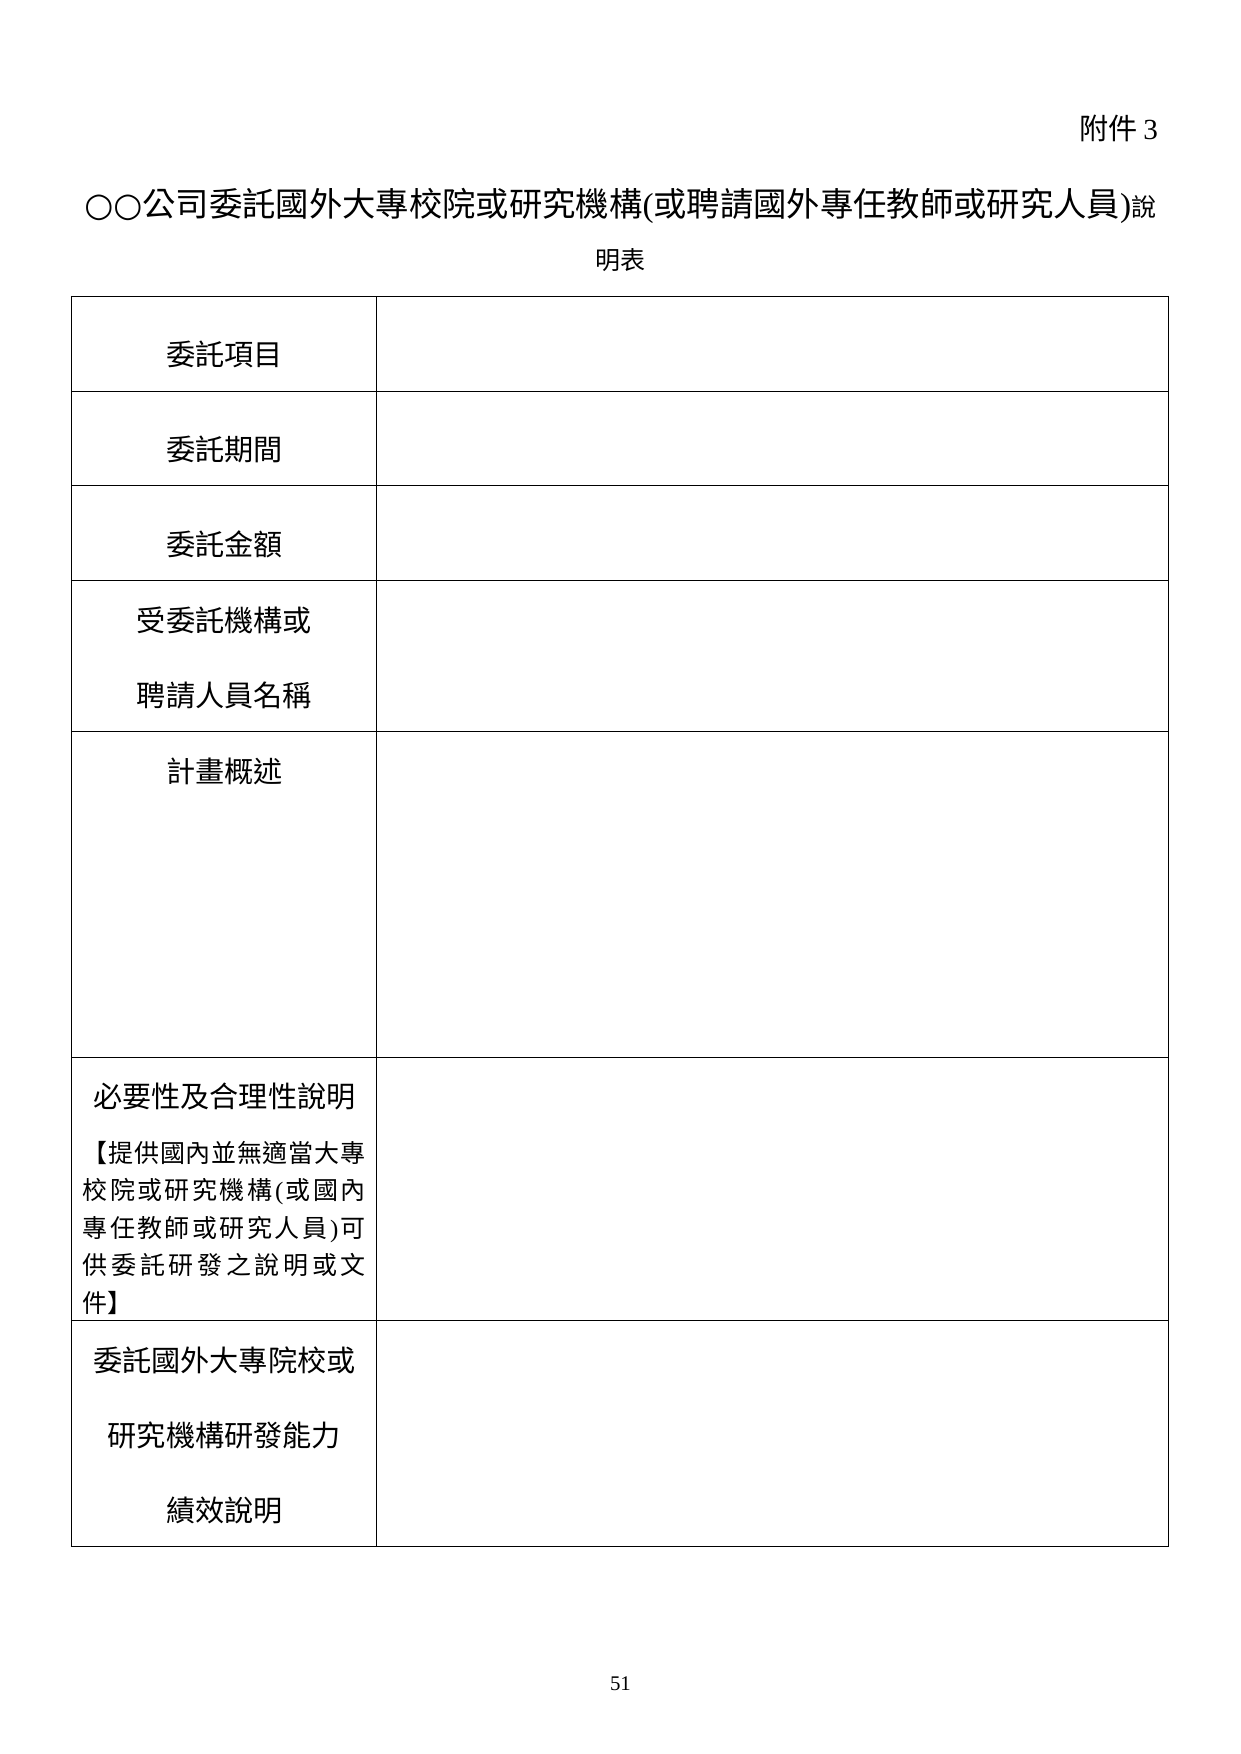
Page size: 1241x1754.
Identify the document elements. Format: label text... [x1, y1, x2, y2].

text ○○公司委託國外大專校院或研究機構(或聘請國外專任教師或研究人員)說明表 [83, 164, 1157, 277]
table_cell [377, 486, 1168, 580]
table_cell 必要性及合理性說明 【提供國內並無適當大專校院或研究機構(或國內專任教師或研究人員)可供委託研發之說明或文件】 [72, 1058, 376, 1320]
table_cell 受委託機構或 聘請人員名稱 [72, 581, 376, 731]
table_cell [377, 732, 1168, 1057]
table_cell 委託金額 [72, 486, 376, 580]
table_cell 委託期間 [72, 392, 376, 485]
table_header [377, 297, 1168, 391]
table_cell [377, 392, 1168, 485]
table_cell [377, 1058, 1168, 1320]
text 附件3 [83, 89, 1157, 164]
table_cell [377, 1321, 1168, 1546]
table_cell 計畫概述 [72, 732, 376, 1057]
table_cell [377, 581, 1168, 731]
table_cell 委託國外大專院校或研究機構研發能力 績效說明 [72, 1321, 376, 1546]
table_header 委託項目 [72, 297, 376, 391]
